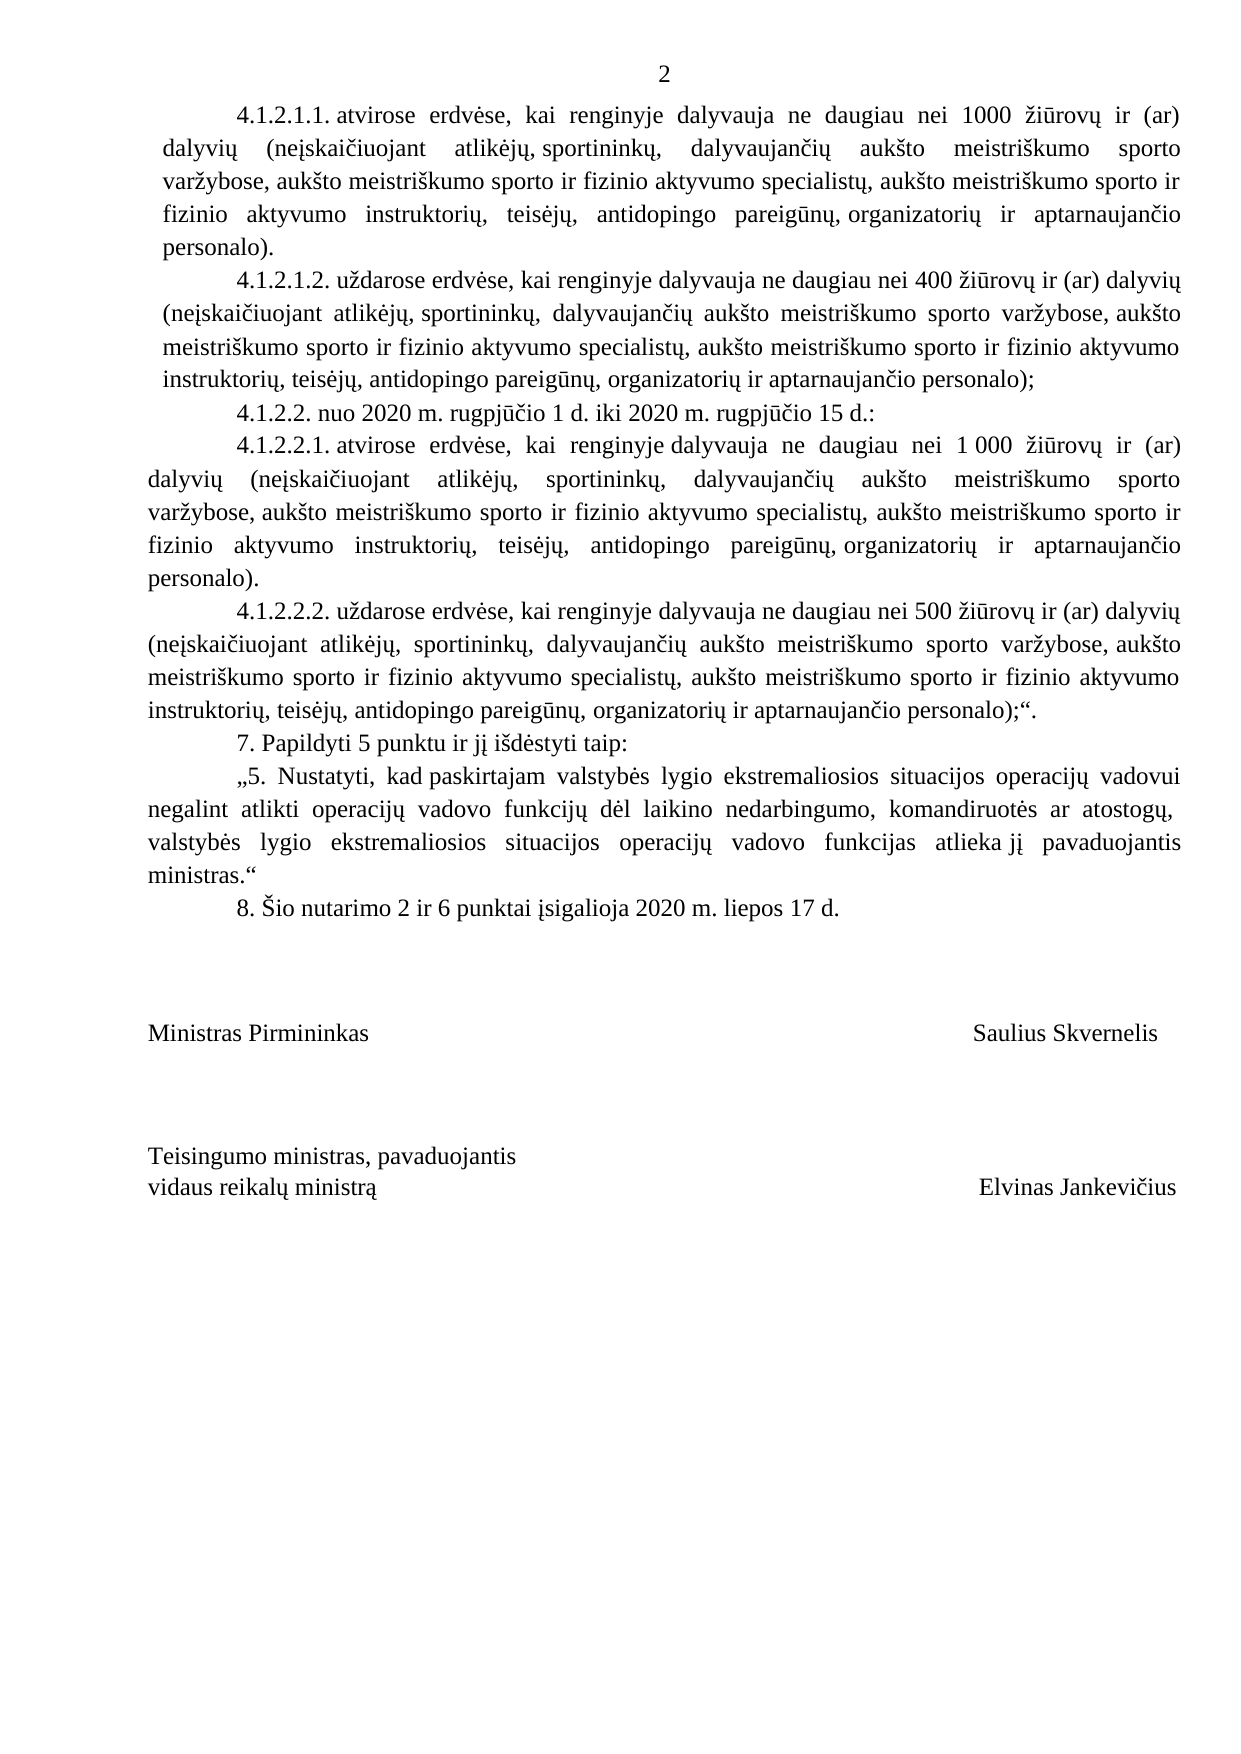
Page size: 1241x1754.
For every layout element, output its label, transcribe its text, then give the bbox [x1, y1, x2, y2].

text 4.1.2.2. nuo 2020 m. rugpjūčio 1 d. iki 2020 m. rugpjūčio 15 d.: [148, 398, 1181, 426]
text 4.1.2.2.2. uždarose erdvėse, kai renginyje dalyvauja ne daugiau nei 500 žiūrovų ir (ar) dalyvių (neįskaičiuojant atlikėjų, sportininkų, dalyvaujančių aukšto meistriškumo sporto varžybose, aukšto meistriškumo sporto ir fizinio aktyvumo specialistų, aukšto meistriškumo sporto ir fizinio aktyvumo instruktorių, teisėjų, antidopingo pareigūnų, organizatorių ir aptarnaujančio personalo);“. [148, 596, 1181, 723]
text „5. Nustatyti, kad paskirtajam valstybės lygio ekstremaliosios situacijos operacijų vadovui negalint atlikti operacijų vadovo funkcijų dėl laikino nedarbingumo, komandiruotės ar atostogų, valstybės lygio ekstremaliosios situacijos operacijų vadovo funkcijas atlieka jį pavaduojantis ministras.“ [148, 761, 1181, 889]
text Teisingumo ministras, pavaduojantis [148, 1141, 1181, 1170]
text 4.1.2.2.1. atvirose erdvėse, kai renginyje dalyvauja ne daugiau nei 1 000 žiūrovų ir (ar) dalyvių (neįskaičiuojant atlikėjų, sportininkų, dalyvaujančių aukšto meistriškumo sporto varžybose, aukšto meistriškumo sporto ir fizinio aktyvumo specialistų, aukšto meistriškumo sporto ir fizinio aktyvumo instruktorių, teisėjų, antidopingo pareigūnų, organizatorių ir aptarnaujančio personalo). [148, 431, 1181, 591]
text Ministras Pirmininkas Saulius Skvernelis [148, 1018, 1181, 1047]
text 4.1.2.1.1. atvirose erdvėse, kai renginyje dalyvauja ne daugiau nei 1000 žiūrovų ir (ar) dalyvių (neįskaičiuojant atlikėjų, sportininkų, dalyvaujančių aukšto meistriškumo sporto varžybose, aukšto meistriškumo sporto ir fizinio aktyvumo specialistų, aukšto meistriškumo sporto ir fizinio aktyvumo instruktorių, teisėjų, antidopingo pareigūnų, organizatorių ir aptarnaujančio personalo). [162, 100, 1181, 261]
text 8. Šio nutarimo 2 ir 6 punktai įsigalioja 2020 m. liepos 17 d. [148, 893, 1181, 922]
text vidaus reikalų ministrą Elvinas Jankevičius [148, 1172, 1181, 1201]
text 4.1.2.1.2. uždarose erdvėse, kai renginyje dalyvauja ne daugiau nei 400 žiūrovų ir (ar) dalyvių (neįskaičiuojant atlikėjų, sportininkų, dalyvaujančių aukšto meistriškumo sporto varžybose, aukšto meistriškumo sporto ir fizinio aktyvumo specialistų, aukšto meistriškumo sporto ir fizinio aktyvumo instruktorių, teisėjų, antidopingo pareigūnų, organizatorių ir aptarnaujančio personalo); [162, 266, 1181, 393]
text 7. Papildyti 5 punktu ir jį išdėstyti taip: [236, 728, 1181, 757]
